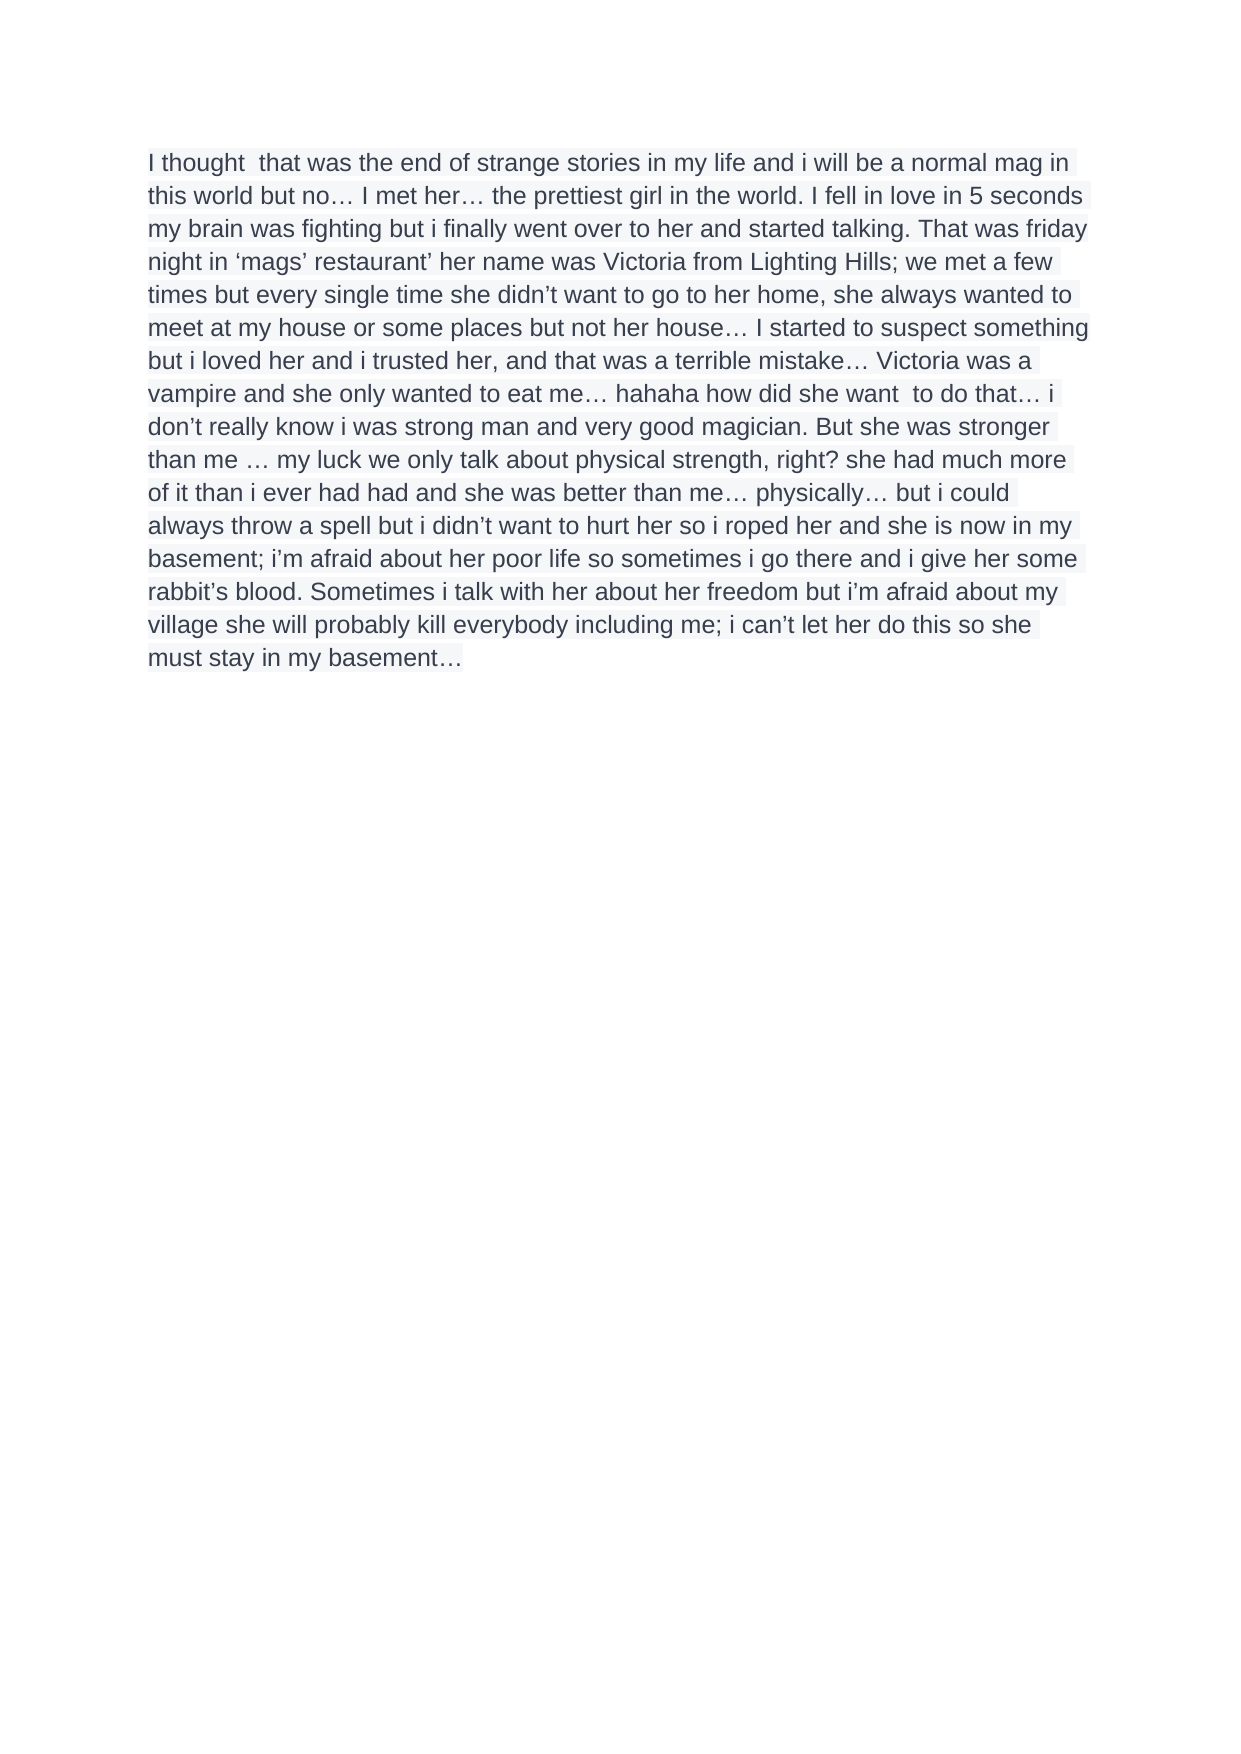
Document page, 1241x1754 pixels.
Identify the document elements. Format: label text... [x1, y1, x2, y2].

text I thought that was the end of strange stories in my life and i will be a normal mag in this world but no… I met her… the prettiest girl in the world. I fell in love in 5 seconds my brain was fighting but i finally went over to her and started talking. That was friday night in ‘mags’ restaurant’ her name was Victoria from Lighting Hills; we met a few times but every single time she didn’t want to go to her home, she always wanted to meet at my house or some places but not her house… I started to suspect something but i loved her and i trusted her, and that was a terrible mistake… Victoria was a vampire and she only wanted to eat me… hahaha how did she want to do that… i don’t really know i was strong man and very good magician. But she was stronger than me … my luck we only talk about physical strength, right? she had much more of it than i ever had had and she was better than me… physically… but i could always throw a spell but i didn’t want to hurt her so i roped her and she is now in my basement; i’m afraid about her poor life so sometimes i go there and i give her some rabbit’s blood. Sometimes i talk with her about her freedom but i’m afraid about my village she will probably kill everybody including me; i can’t let her do this so she must stay in my basement… [148, 148, 1093, 672]
